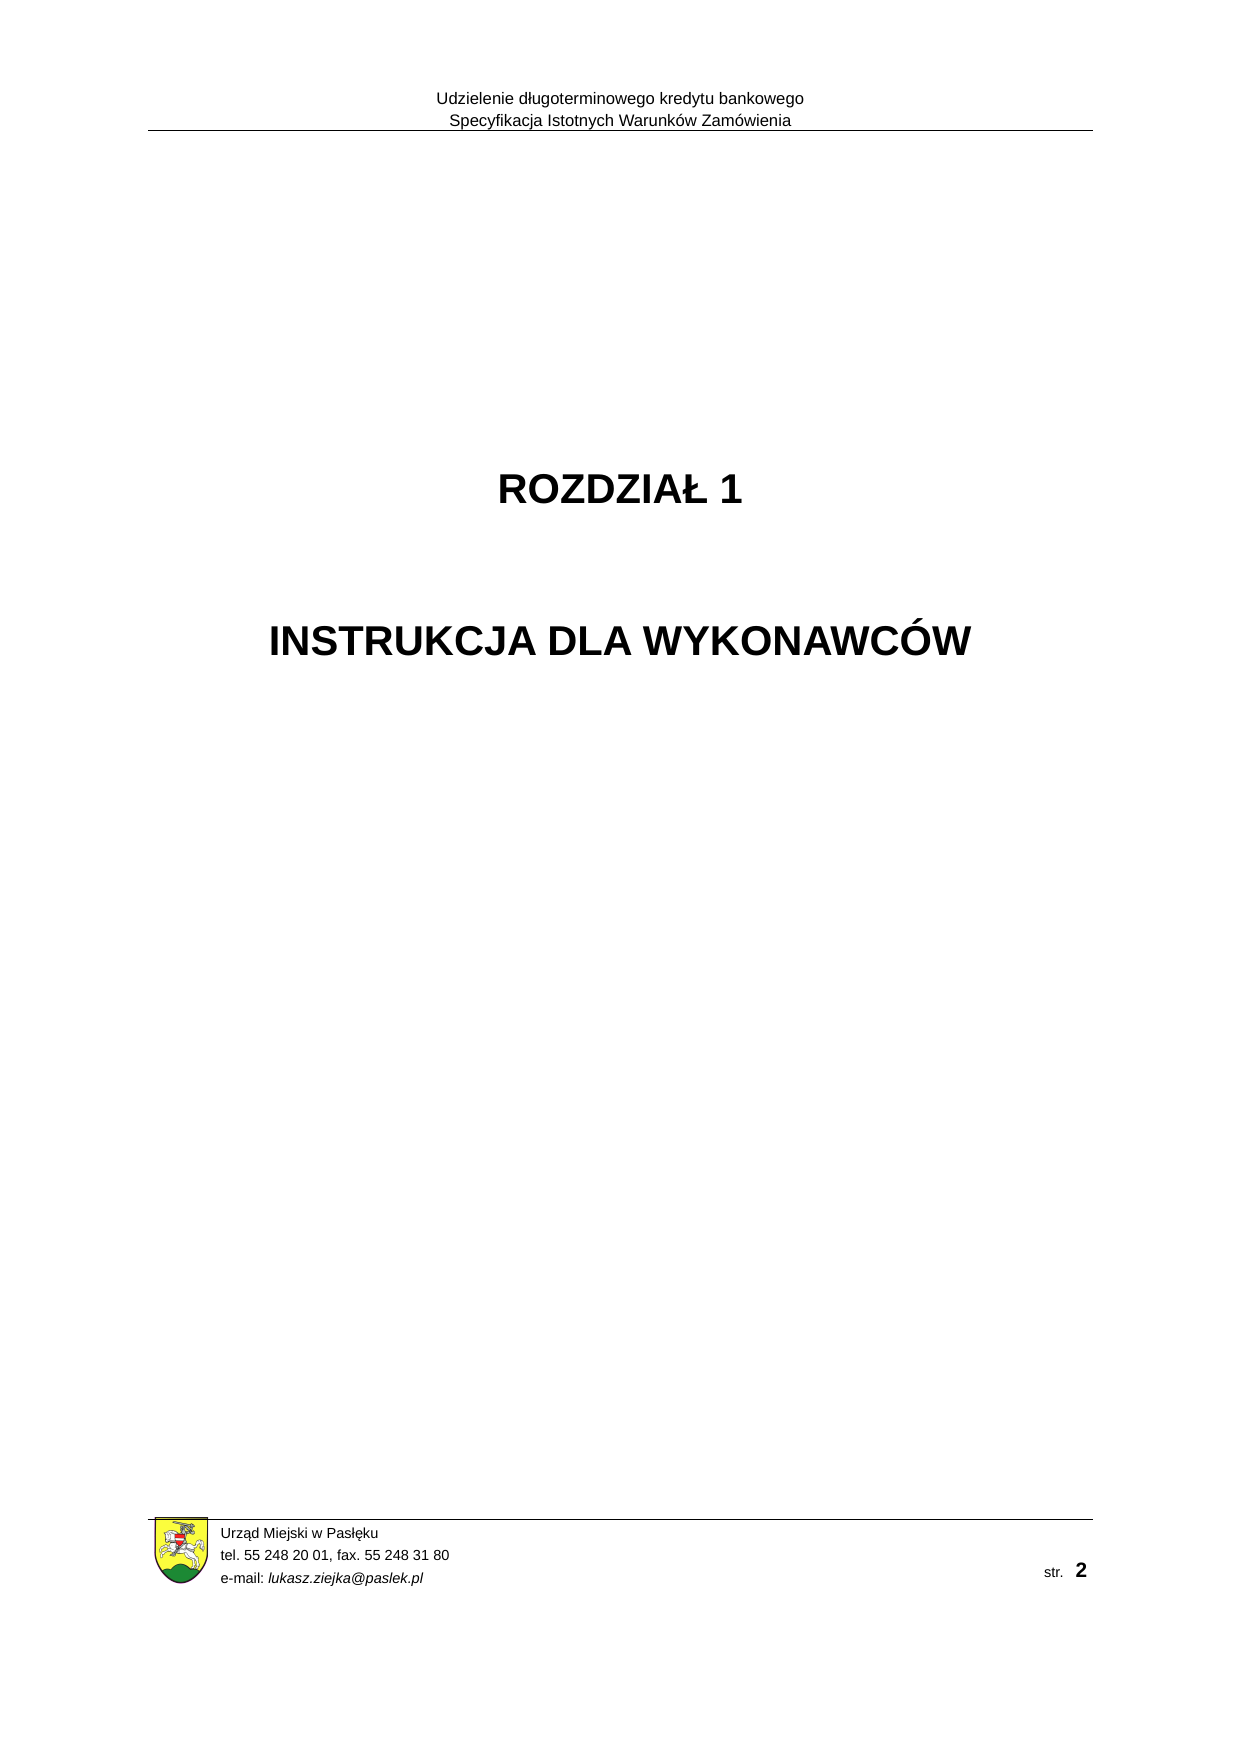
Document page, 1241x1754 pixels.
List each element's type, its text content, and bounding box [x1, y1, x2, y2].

text INSTRUKCJA DLA WYKONAWCÓW [148, 617, 1093, 665]
text ROZDZIAŁ 1 [148, 464, 1093, 512]
picture [154, 1520, 209, 1584]
